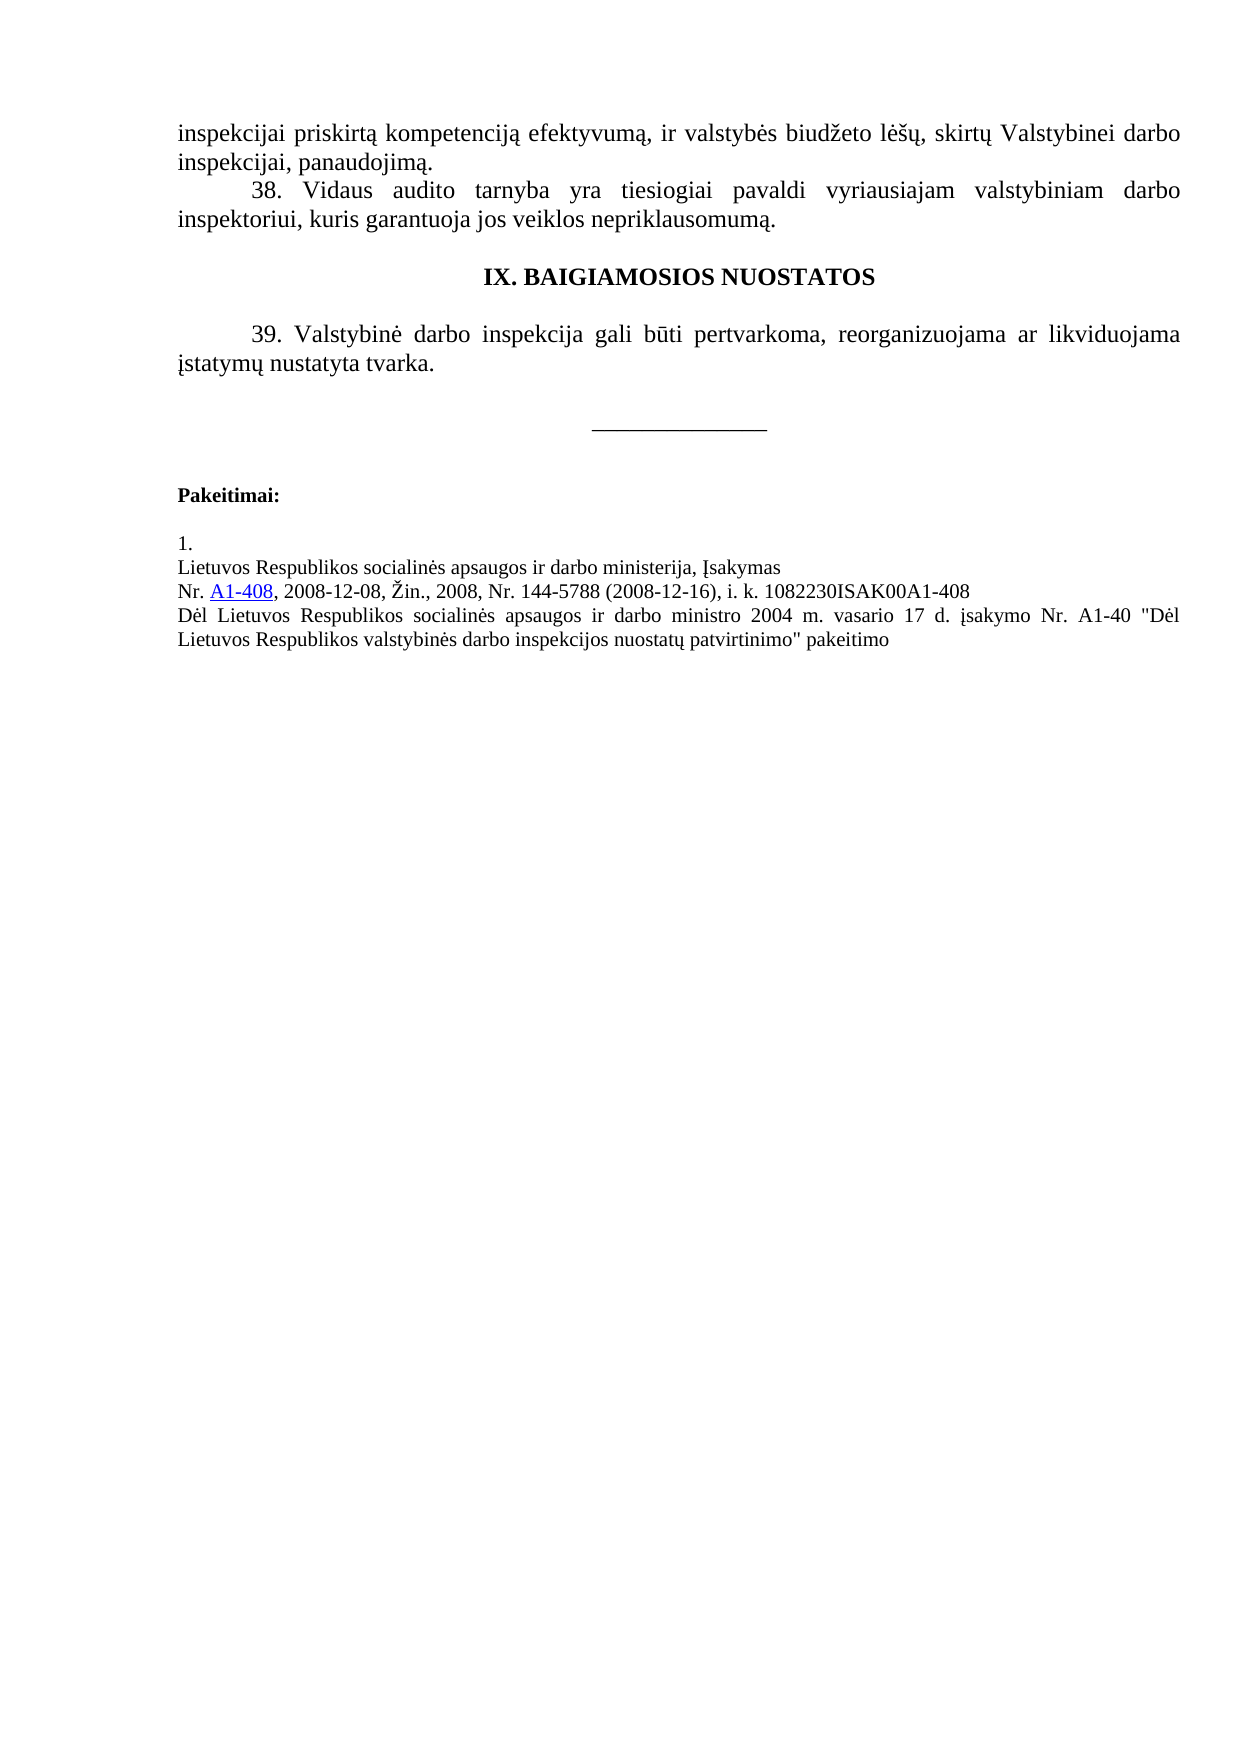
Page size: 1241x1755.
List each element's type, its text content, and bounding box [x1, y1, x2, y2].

text 38. Vidaus audito tarnyba yra tiesiogiai pavaldi vyriausiajam valstybiniam darbo inspektoriui, kuris garantuoja jos veiklos nepriklausomumą. [177, 176, 1181, 233]
text inspekcijai priskirtą kompetenciją efektyvumą, ir valstybės biudžeto lėšų, skirtų Valstybinei darbo inspekcijai, panaudojimą. [177, 118, 1181, 176]
text IX. BAIGIAMOSIOS NUOSTATOS [177, 262, 1181, 291]
text ______________ [177, 406, 1181, 434]
text Dėl Lietuvos Respublikos socialinės apsaugos ir darbo ministro 2004 m. vasario 17 d. įsakymo Nr. A1-40 "Dėl Lietuvos Respublikos valstybinės darbo inspekcijos nuostatų patvirtinimo" pakeitimo [177, 603, 1181, 651]
text Nr. A1-408, 2008-12-08, Žin., 2008, Nr. 144-5788 (2008-12-16), i. k. 1082230ISAK00A1-408 [177, 579, 1181, 603]
text Lietuvos Respublikos socialinės apsaugos ir darbo ministerija, Įsakymas [177, 555, 1181, 579]
text 39. Valstybinė darbo inspekcija gali būti pertvarkoma, reorganizuojama ar likviduojama įstatymų nustatyta tvarka. [177, 319, 1181, 377]
text 1. [177, 531, 1181, 555]
text Pakeitimai: [177, 482, 1181, 507]
